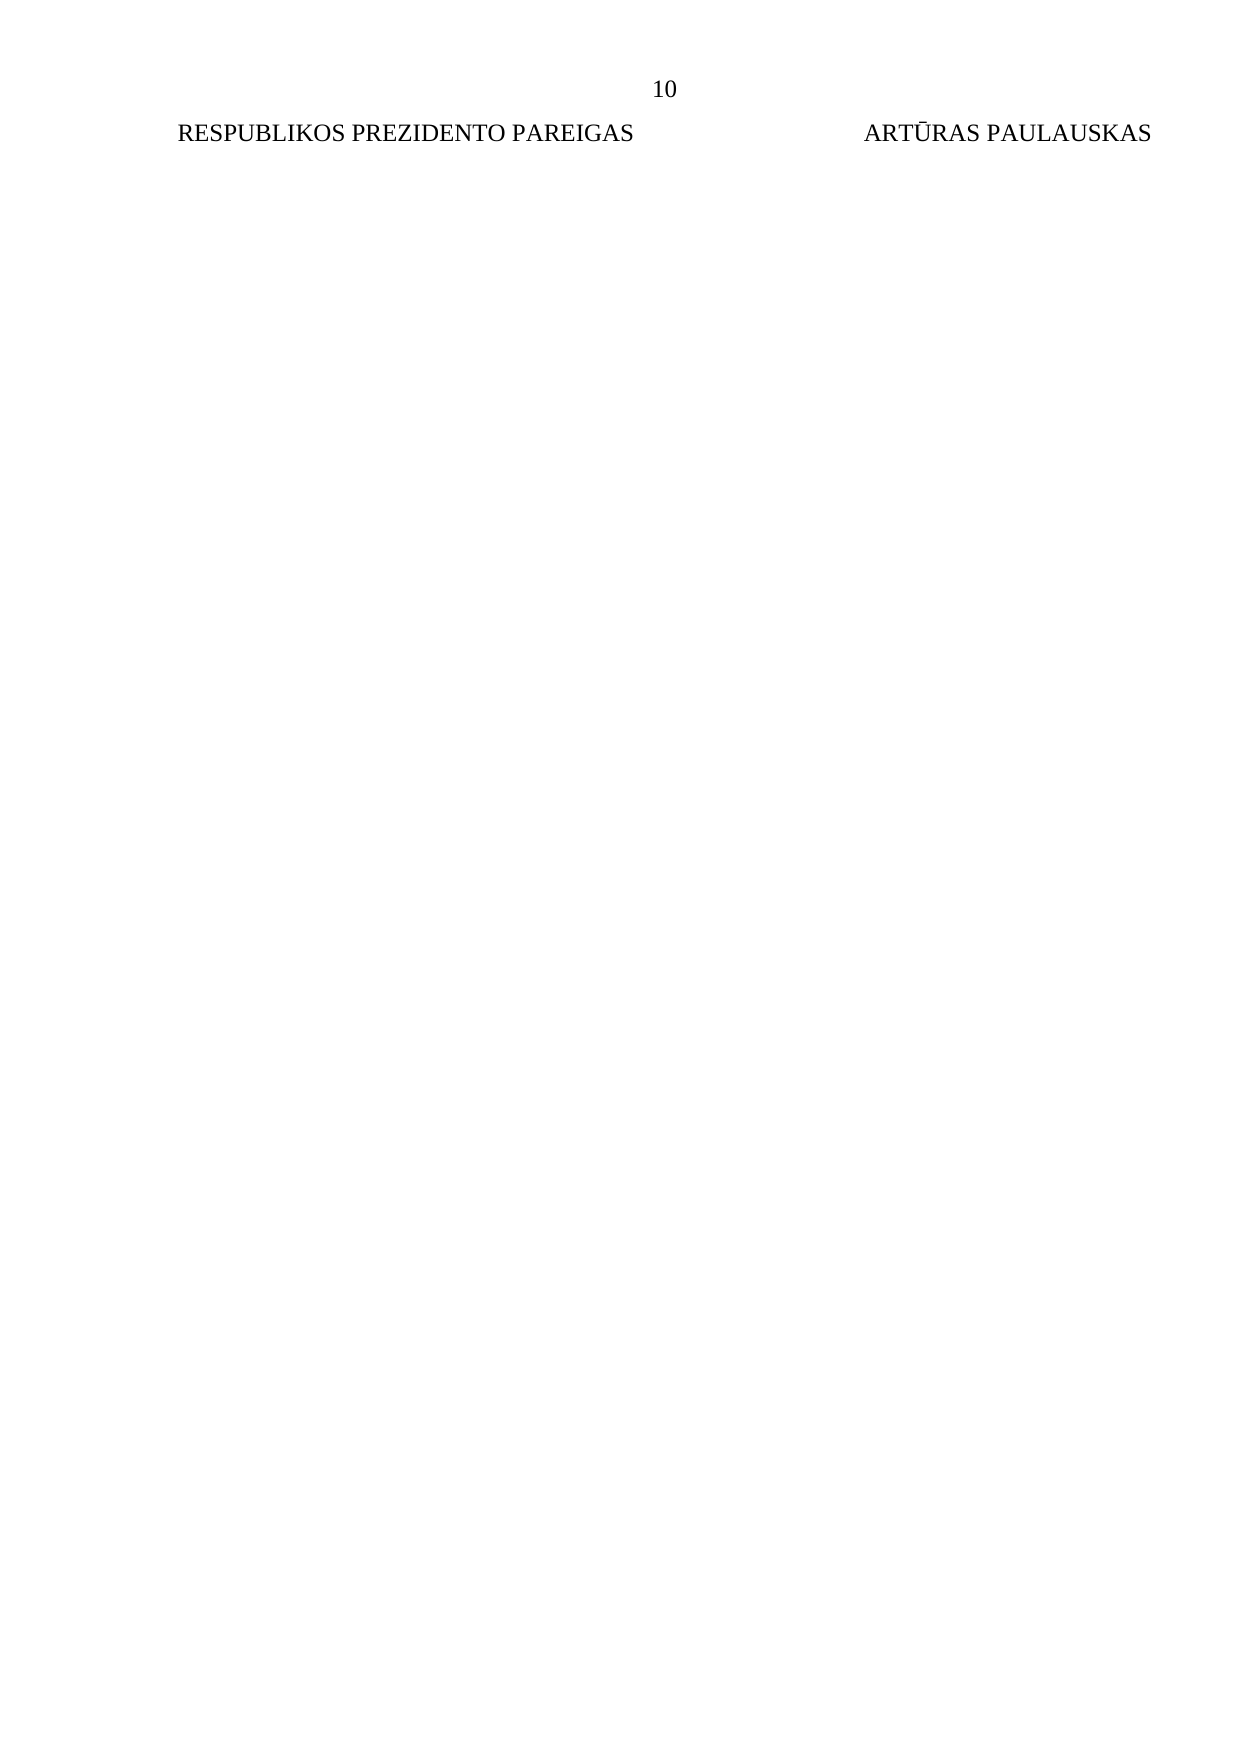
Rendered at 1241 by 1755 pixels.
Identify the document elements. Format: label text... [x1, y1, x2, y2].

text RESPUBLIKOS PREZIDENTO PAREIGAS ARTŪRAS PAULAUSKAS [177, 118, 1152, 147]
